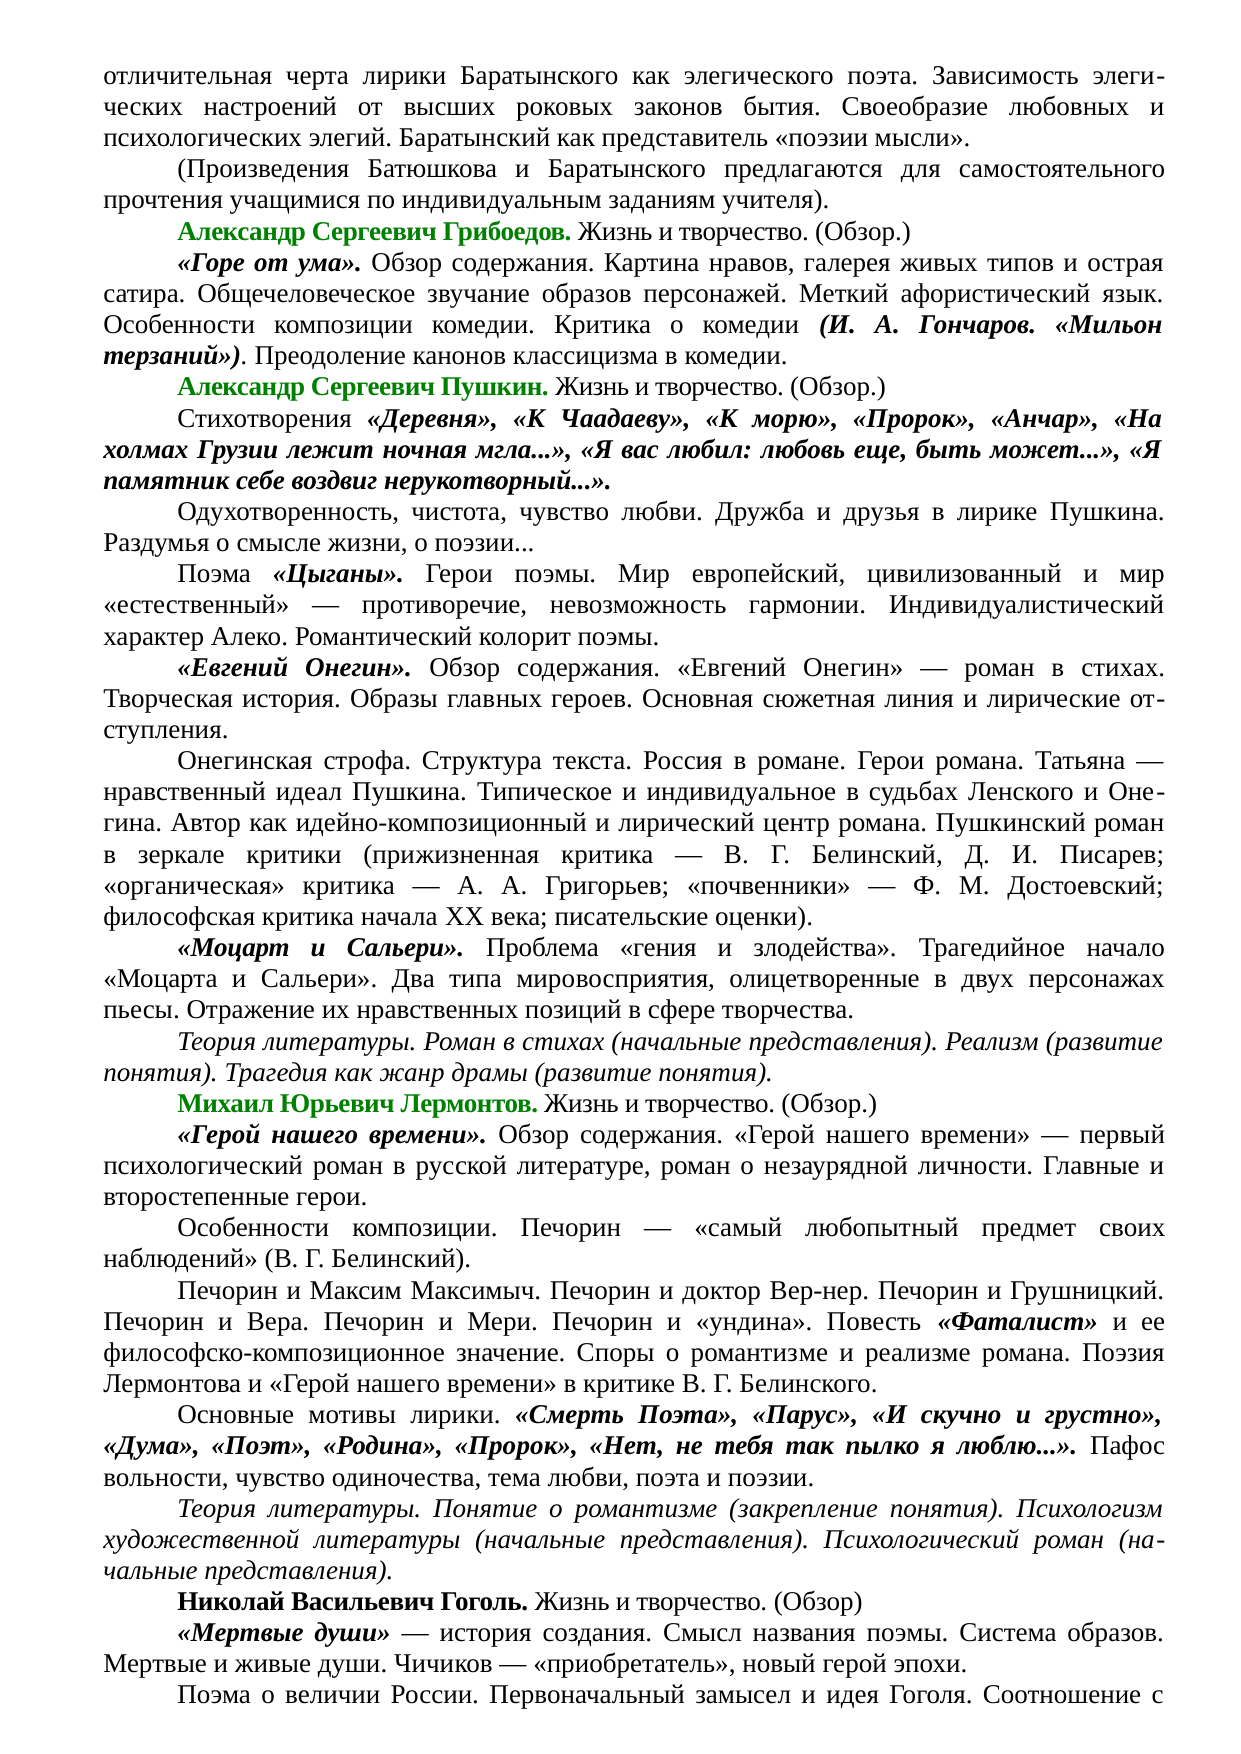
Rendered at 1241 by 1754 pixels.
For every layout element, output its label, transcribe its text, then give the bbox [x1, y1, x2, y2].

text Александр Сергеевич Пушкин. Жизнь и творчество. (Обзор.) [103, 371, 1165, 402]
text Теория литературы. Понятие о романтизме (закреп­ление понятия). Психологизм художественной литературы (начальные представления). Психологический роман (на­чальные представления). [103, 1492, 1165, 1585]
text Поэма «Цыганы». Герои поэмы. Мир европейский, цивилизованный и мир «естественный» — противоречие, невозможность гармонии. Индивидуалистический характер Алеко. Романтический колорит поэмы. [103, 557, 1165, 651]
text «Моцарт и Сальери». Проблема «гения и злодейства». Трагедийное начало «Моцарта и Сальери». Два типа миро­восприятия, олицетворенные в двух персонажах пьесы. Отражение их нравственных позиций в сфере творчества. [103, 931, 1165, 1024]
text «Герой нашего времени». Обзор содержания. «Герой на­шего времени» — первый психологический роман в рус­ской литературе, роман о незаурядной личности. Главные и второстепенные герои. [103, 1118, 1165, 1211]
text Печорин и Максим Максимыч. Печорин и доктор Вер-нер. Печорин и Грушницкий. Печорин и Вера. Печорин и Мери. Печорин и «ундина». Повесть «Фаталист» и ее философско-композиционное значение. Споры о романтиз­ме и реализме романа. Поэзия Лермонтова и «Герой наше­го времени» в критике В. Г. Белинского. [103, 1274, 1165, 1398]
text «Мертвые души» — история создания. Смысл названия поэмы. Система образов. Мертвые и живые души. Чичи­ков — «приобретатель», новый герой эпохи. [103, 1616, 1165, 1679]
text (Произведения Батюшкова и Баратынского предлагают­ся для самостоятельного прочтения учащимися по индиви­дуальным заданиям учителя). [103, 152, 1165, 215]
text Теория литературы. Роман в стихах (начальные пред­ставления). Реализм (развитие понятия). Трагедия как жанр драмы (развитие понятия). [103, 1024, 1165, 1087]
text Онегинская строфа. Структура текста. Россия в романе. Герои романа. Татьяна — нравственный идеал Пушкина. Типическое и индивидуальное в судьбах Ленского и Оне­гина. Автор как идейно-композиционный и лирический центр романа. Пушкинский роман в зеркале критики (при­жизненная критика — В. Г. Белинский, Д. И. Писарев; «органическая» критика — А. А. Григорьев; «почвенники» — Ф. М. Достоевский; философская критика начала XX века; писательские оценки). [103, 744, 1165, 931]
text Михаил Юрьевич Лермонтов. Жизнь и творчество. (Обзор.) [103, 1087, 1165, 1118]
text Поэма о величии России. Первоначальный замысел и идея Гоголя. Соотношение с [103, 1679, 1165, 1710]
text Особенности композиции. Печорин — «самый любопыт­ный предмет своих наблюдений» (В. Г. Белинский). [103, 1211, 1165, 1274]
text Одухотворенность, чистота, чувство любви. Дружба и друзья в лирике Пушкина. Раздумья о смысле жизни, о поэзии... [103, 495, 1165, 557]
text «Евгений Онегин». Обзор содержания. «Евгений Оне­гин» — роман в стихах. Творческая история. Образы глав­ных героев. Основная сюжетная линия и лирические от­ступления. [103, 651, 1165, 744]
text Александр Сергеевич Грибоедов. Жизнь и творчество. (Обзор.) [103, 215, 1165, 246]
text Стихотворения «Деревня», «К Чаадаеву», «К морю», «Пророк», «Анчар», «На холмах Грузии лежит ночная мгла...», «Я вас любил: любовь еще, быть может...», «Я памятник себе воздвиг нерукотворный...». [103, 402, 1165, 495]
text Основные мотивы лирики. «Смерть Поэта», «Парус», «И скучно и грустно», «Дума», «Поэт», «Родина», «Про­рок», «Нет, не тебя так пылко я люблю...». Пафос вольности, чувство одиночества, тема любви, поэта и поэзии. [103, 1398, 1165, 1492]
text отличительная черта лирики Баратынского как элегического поэта. Зависимость элеги­ческих настроений от высших роковых законов бытия. Своеобразие любовных и психологических элегий. Баратын­ский как представитель «поэзии мысли». [103, 59, 1165, 152]
text Николай Васильевич Гоголь. Жизнь и творчество. (Обзор) [103, 1585, 1165, 1616]
text «Горе от ума». Обзор содержания. Картина нравов, галерея живых типов и острая сатира. Общечеловеческое звучание образов персонажей. Меткий афористический язык. Особенности композиции комедии. Критика о комедии (И. А. Гончаров. «Мильон терзаний»). Преодоление канонов классицизма в комедии. [103, 246, 1165, 371]
